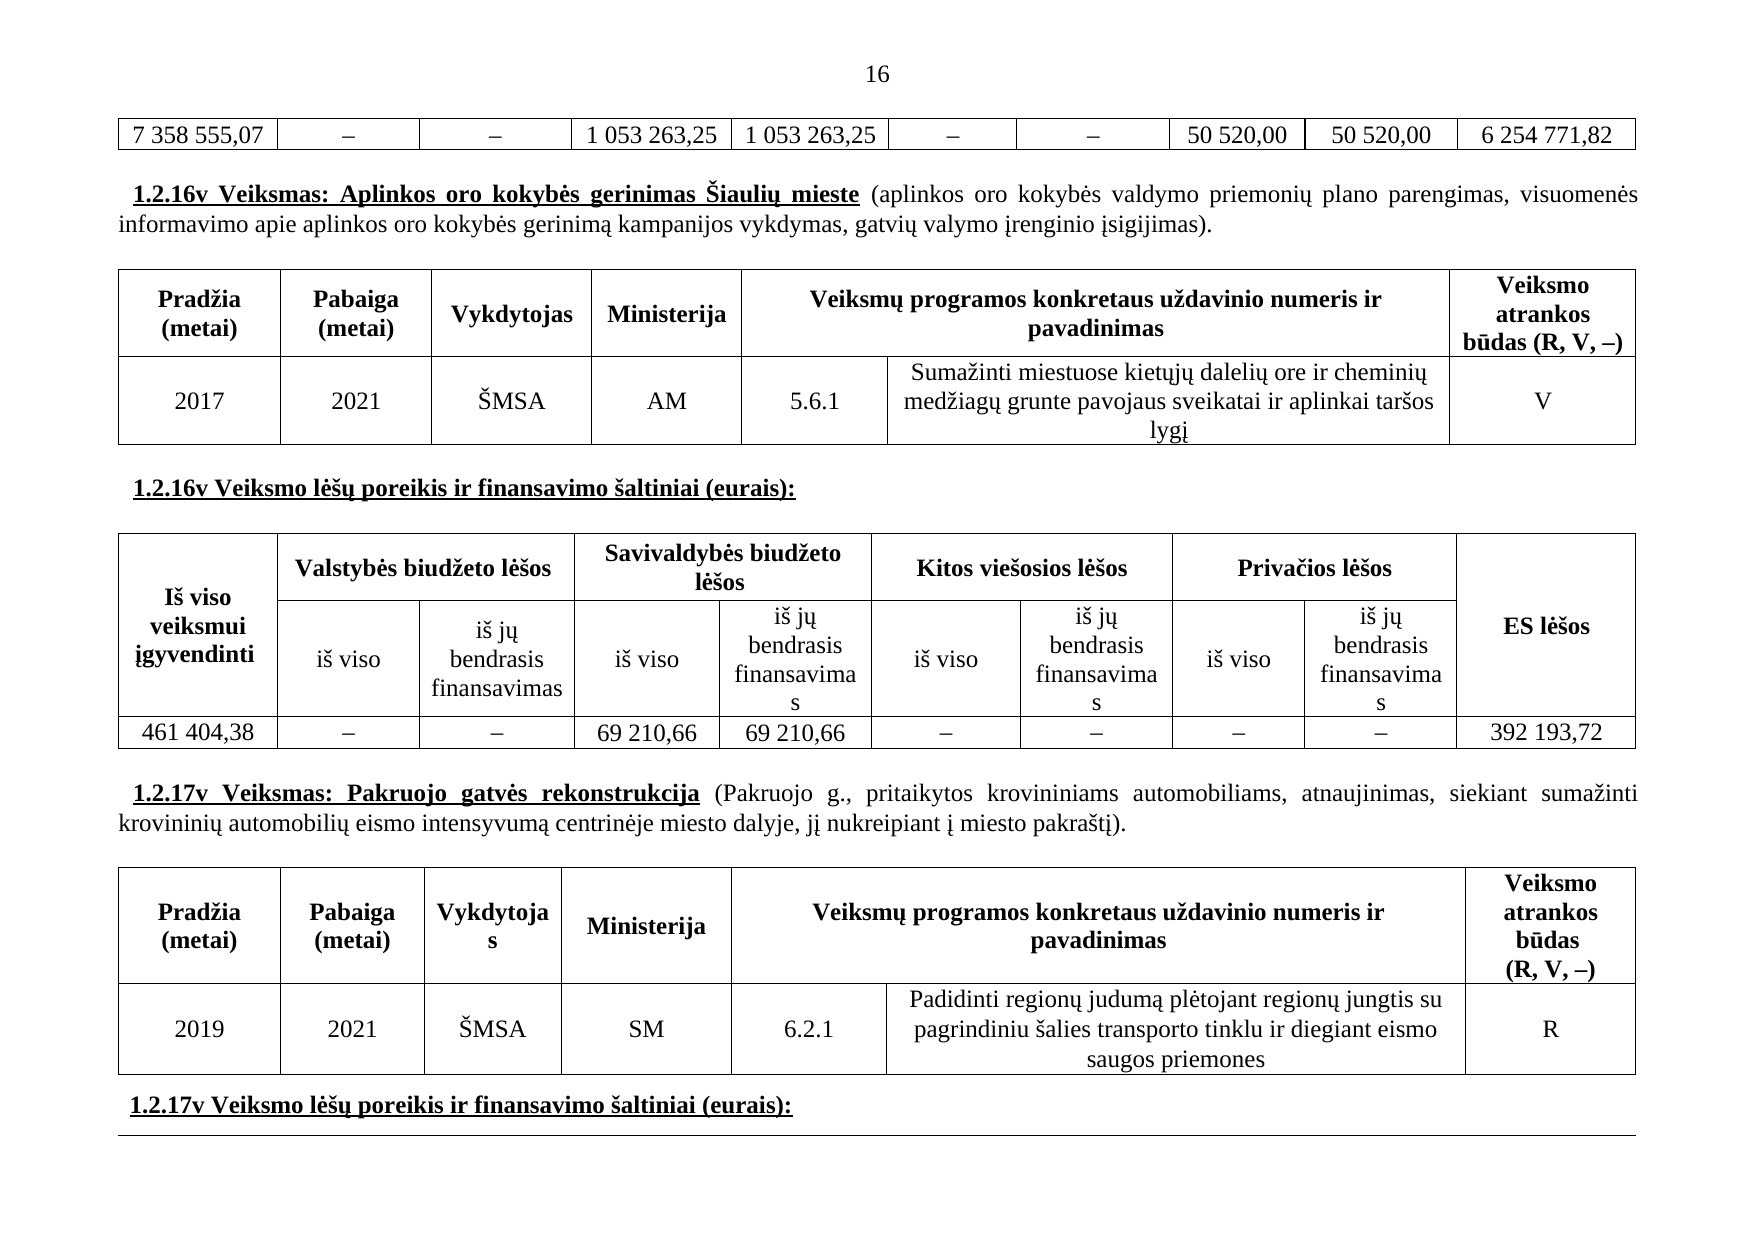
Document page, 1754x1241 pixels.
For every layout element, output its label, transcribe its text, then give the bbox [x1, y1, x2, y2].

table_cell – [420, 717, 574, 747]
table_cell – [872, 717, 1020, 747]
table_cell iš jų bendrasis finansavimas [1305, 601, 1456, 716]
table_cell – [1173, 717, 1304, 747]
table_cell 2017 [119, 357, 280, 443]
table_cell – [420, 119, 571, 149]
table_cell 1 053 263,25 [732, 119, 888, 149]
text 1.2.17v Veiksmas: Pakruojo gatvės rekonstrukcija (Pakruojo g., pritaikytos krovininiams automobiliams, atnaujinimas, siekiant sumažinti krovininių automobilių eismo intensyvumą centrinėje miesto dalyje, jį nukreipiant į miesto pakraštį). [118, 778, 1639, 837]
table_cell 2019 [119, 984, 280, 1074]
table_header Savivaldybės biudžeto lėšos [575, 534, 871, 600]
table_header ES lėšos [1457, 534, 1635, 716]
table_cell 461 404,38 [119, 717, 277, 747]
table_cell 6.2.1 [732, 984, 886, 1074]
table_cell V [1450, 357, 1635, 443]
table_cell 2021 [281, 984, 424, 1074]
table_cell iš viso [278, 601, 419, 716]
table_cell 50 520,00 [1170, 119, 1304, 149]
table_header Pradžia (metai) [119, 270, 280, 356]
table_cell SM [562, 984, 731, 1074]
table_cell – [1305, 717, 1456, 747]
table_cell ŠMSA [432, 357, 591, 443]
table_cell 6 254 771,82 [1458, 119, 1635, 149]
table_header Iš viso veiksmui įgyvendinti [119, 534, 277, 716]
table_header Ministerija [592, 270, 741, 356]
text 1.2.16v Veiksmo lėšų poreikis ir finansavimo šaltiniai (eurais): [118, 473, 1639, 502]
table_cell 1 053 263,25 [572, 119, 731, 149]
table_cell – [1021, 717, 1172, 747]
table_cell iš jų bendrasis finansavimas [720, 601, 871, 716]
table_header Vykdytojas [432, 270, 591, 356]
table_header Veiksmo atrankos būdas (R, V, –) [1450, 270, 1635, 356]
table_cell 50 520,00 [1306, 119, 1457, 149]
table_cell iš viso [575, 601, 719, 716]
table_cell iš viso [872, 601, 1020, 716]
table_header Pabaiga (metai) [281, 868, 424, 983]
table_cell – [278, 119, 419, 149]
table_cell – [1017, 119, 1169, 149]
table_cell 1.2.17v Veiksmo lėšų poreikis ir finansavimo šaltiniai (eurais): [118, 1075, 1636, 1135]
table_cell AM [592, 357, 741, 443]
table_cell 69 210,66 [575, 717, 719, 747]
table_header Vykdytojas [425, 868, 561, 983]
table_cell 69 210,66 [720, 717, 871, 747]
table_cell ŠMSA [425, 984, 561, 1074]
table_cell Padidinti regionų judumą plėtojant regionų jungtis su pagrindiniu šalies transporto tinklu ir diegiant eismo saugos priemones [887, 984, 1465, 1074]
table_header Kitos viešosios lėšos [872, 534, 1172, 600]
table_cell R [1466, 984, 1635, 1074]
table_cell 7 358 555,07 [119, 119, 277, 149]
table_cell – [889, 119, 1016, 149]
table_cell iš jų bendrasis finansavimas [420, 601, 574, 716]
table_header Pabaiga (metai) [281, 270, 431, 356]
table_cell 5.6.1 [742, 357, 887, 443]
table_header Ministerija [562, 868, 731, 983]
table_cell 392 193,72 [1457, 717, 1635, 747]
table_cell iš jų bendrasis finansavimas [1021, 601, 1172, 716]
table_cell 2021 [281, 357, 431, 443]
table_header Veiksmo atrankos būdas (R, V, –) [1466, 868, 1635, 983]
table_header Privačios lėšos [1173, 534, 1456, 600]
table_cell – [278, 717, 419, 747]
text 1.2.16v Veiksmas: Aplinkos oro kokybės gerinimas Šiaulių mieste (aplinkos oro kokybės valdymo priemonių plano parengimas, visuomenės informavimo apie aplinkos oro kokybės gerinimą kampanijos vykdymas, gatvių valymo įrenginio įsigijimas). [118, 179, 1639, 238]
table_header Pradžia (metai) [119, 868, 280, 983]
table_cell Sumažinti miestuose kietųjų dalelių ore ir cheminių medžiagų grunte pavojaus sveikatai ir aplinkai taršos lygį [888, 357, 1449, 443]
table_header Veiksmų programos konkretaus uždavinio numeris ir pavadinimas [742, 270, 1449, 356]
table_header Veiksmų programos konkretaus uždavinio numeris ir pavadinimas [732, 868, 1465, 983]
table_cell iš viso [1173, 601, 1304, 716]
table_header Valstybės biudžeto lėšos [278, 534, 574, 600]
